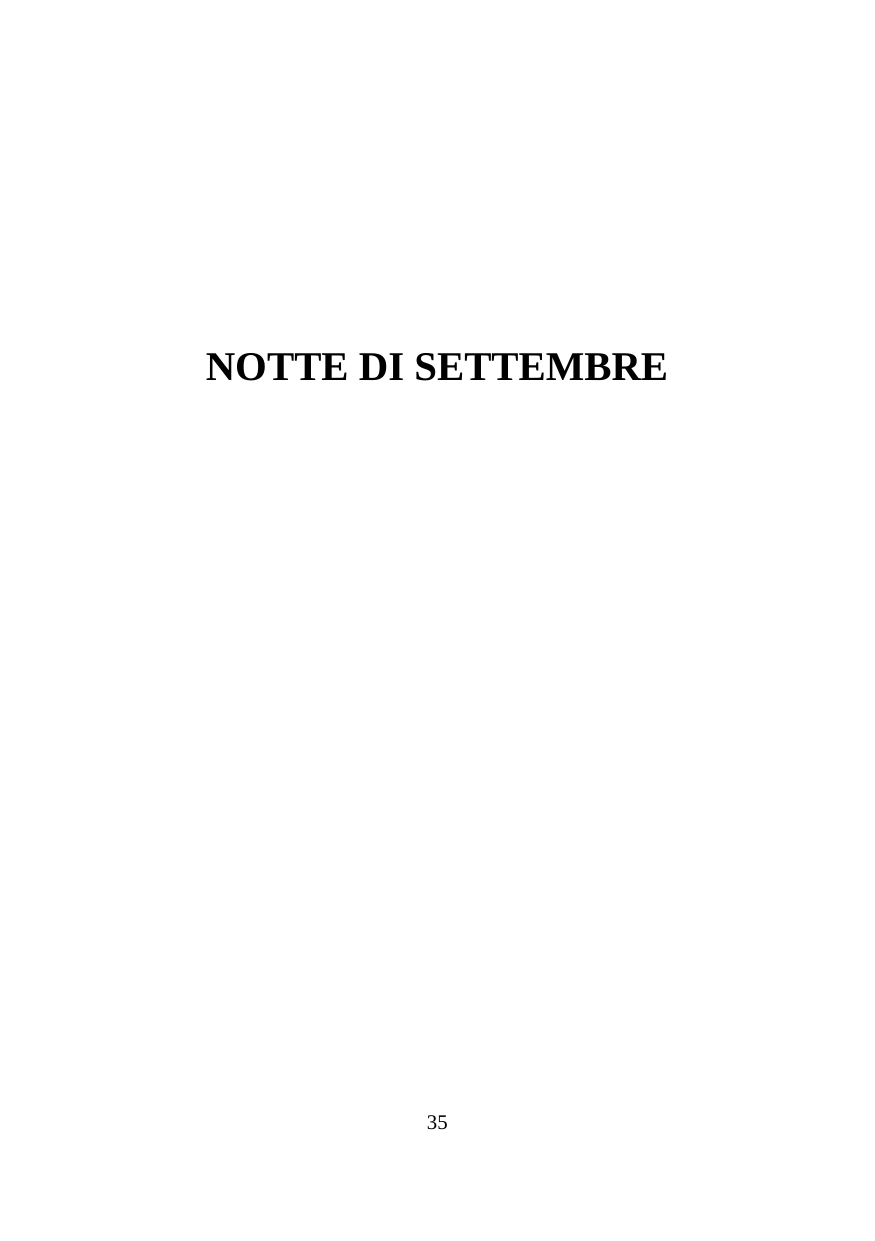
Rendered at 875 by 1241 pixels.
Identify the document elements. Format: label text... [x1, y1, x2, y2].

subtitle NOTTE DI SETTEMBRE [106, 342, 768, 389]
